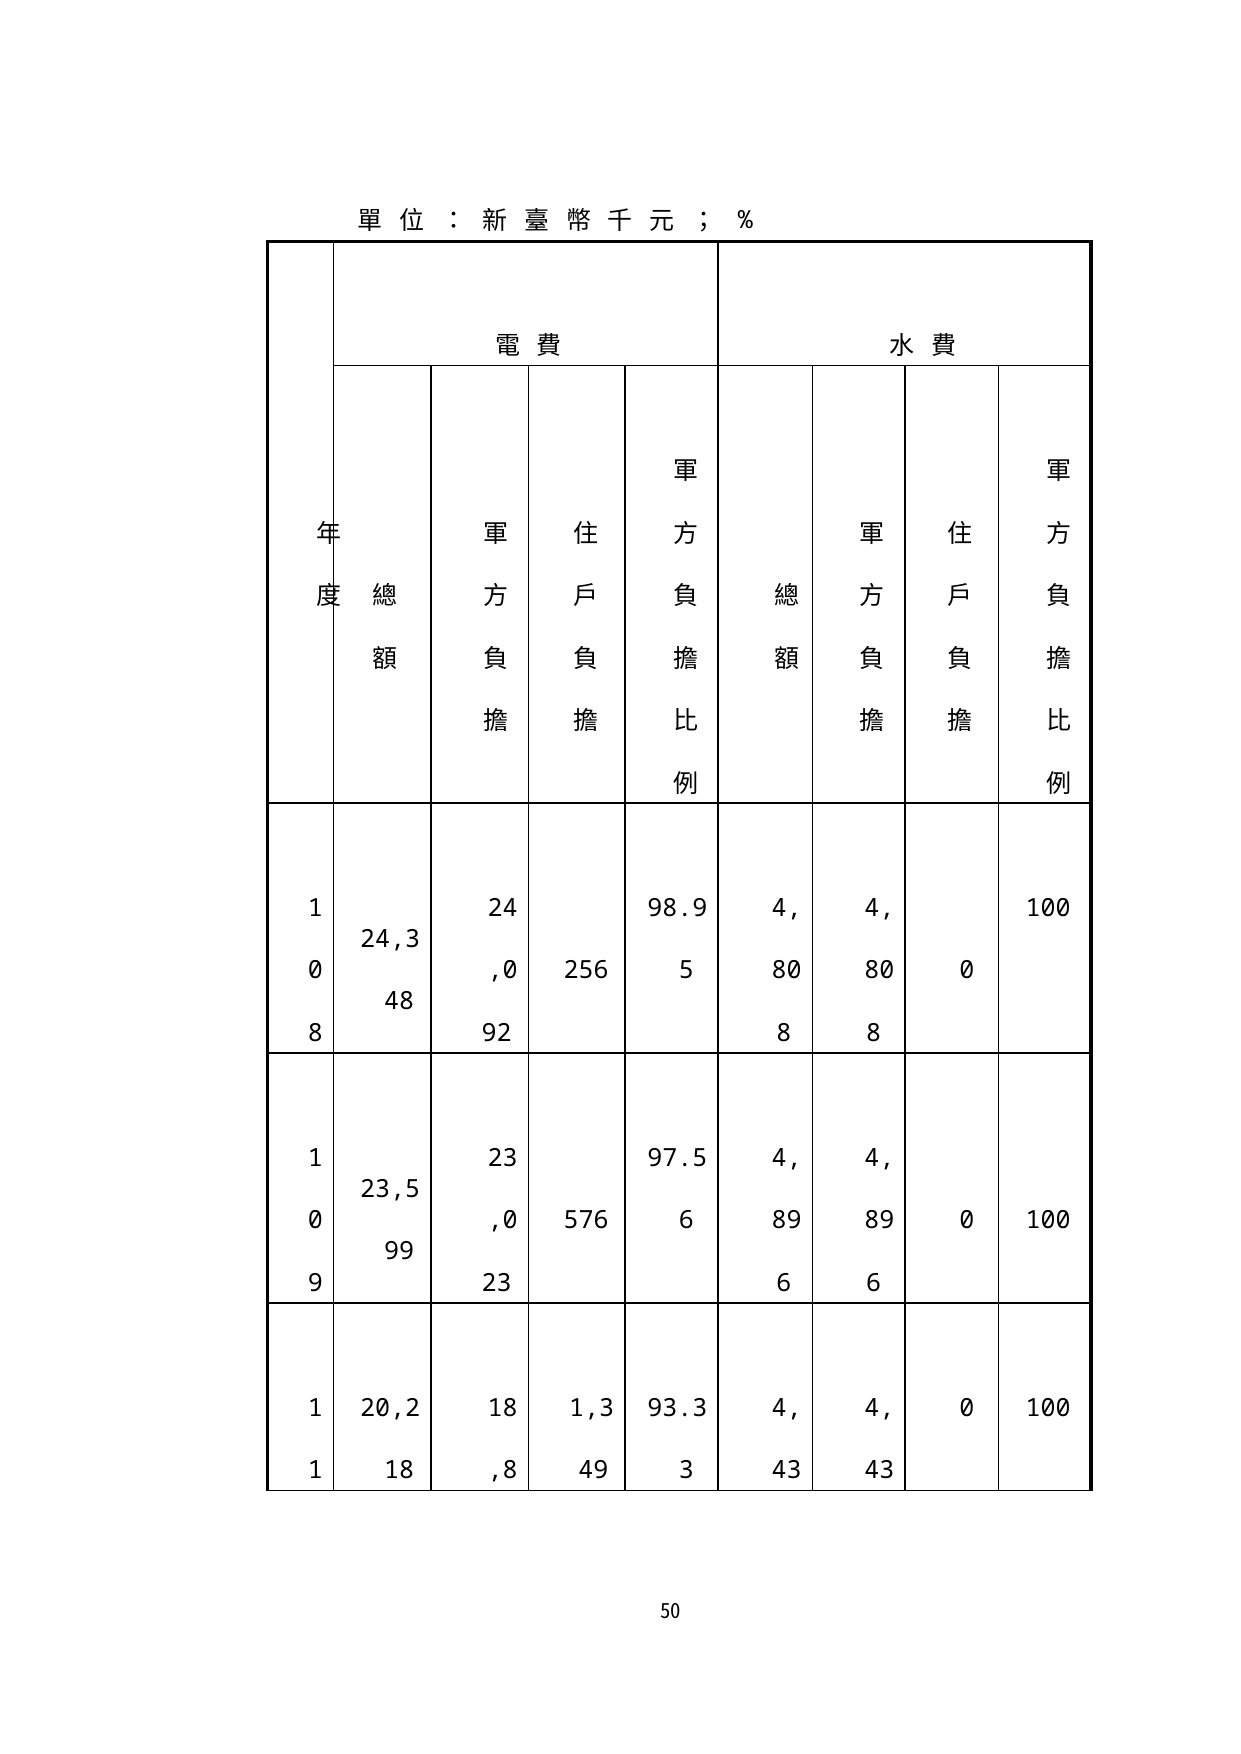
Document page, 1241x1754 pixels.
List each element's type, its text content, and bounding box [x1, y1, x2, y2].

table_cell 24,348 [334, 804, 430, 1052]
table_cell 24,092 [432, 804, 528, 1052]
table_cell 住戶負擔 [906, 366, 998, 802]
table_cell 4,808 [813, 804, 904, 1052]
table_cell 93.33 [626, 1304, 717, 1490]
table_header 年度 [269, 243, 333, 802]
table_cell 總額 [334, 366, 430, 802]
table_cell 軍方負擔比例 [626, 366, 717, 802]
table_cell 4,896 [813, 1054, 904, 1302]
table_cell 0 [906, 1304, 998, 1490]
table_cell 97.56 [626, 1054, 717, 1302]
table_cell 軍方負擔比例 [999, 366, 1089, 802]
table_cell 軍方 負擔 [432, 366, 528, 802]
table_header 水費 [719, 243, 1089, 365]
table_cell 576 [529, 1054, 624, 1302]
table_cell 4,43 [813, 1304, 904, 1490]
table_cell 0 [906, 1054, 998, 1302]
table_cell 20,218 [334, 1304, 430, 1490]
table_cell 109 [269, 1054, 333, 1302]
table_cell 100 [999, 1304, 1089, 1490]
table_cell 108 [269, 804, 333, 1052]
table_header 電費 [334, 243, 717, 365]
text 單位：新臺幣千元；% [256, 177, 1054, 240]
table_cell 住戶負擔 [529, 366, 624, 802]
table_cell 軍方負擔 [813, 366, 904, 802]
table_cell 23,023 [432, 1054, 528, 1302]
table_cell 0 [906, 804, 998, 1052]
table_cell 總額 [719, 366, 812, 802]
table_cell 11 [269, 1304, 333, 1490]
table_cell 100 [999, 804, 1089, 1052]
table_cell 98.95 [626, 804, 717, 1052]
table_cell 100 [999, 1054, 1089, 1302]
table_cell 1,349 [529, 1304, 624, 1490]
table_cell 4,808 [719, 804, 812, 1052]
table_cell 23,599 [334, 1054, 430, 1302]
table_cell 4,896 [719, 1054, 812, 1302]
table_cell 256 [529, 804, 624, 1052]
table_cell 4,43 [719, 1304, 812, 1490]
table_cell 18,8 [432, 1304, 528, 1490]
